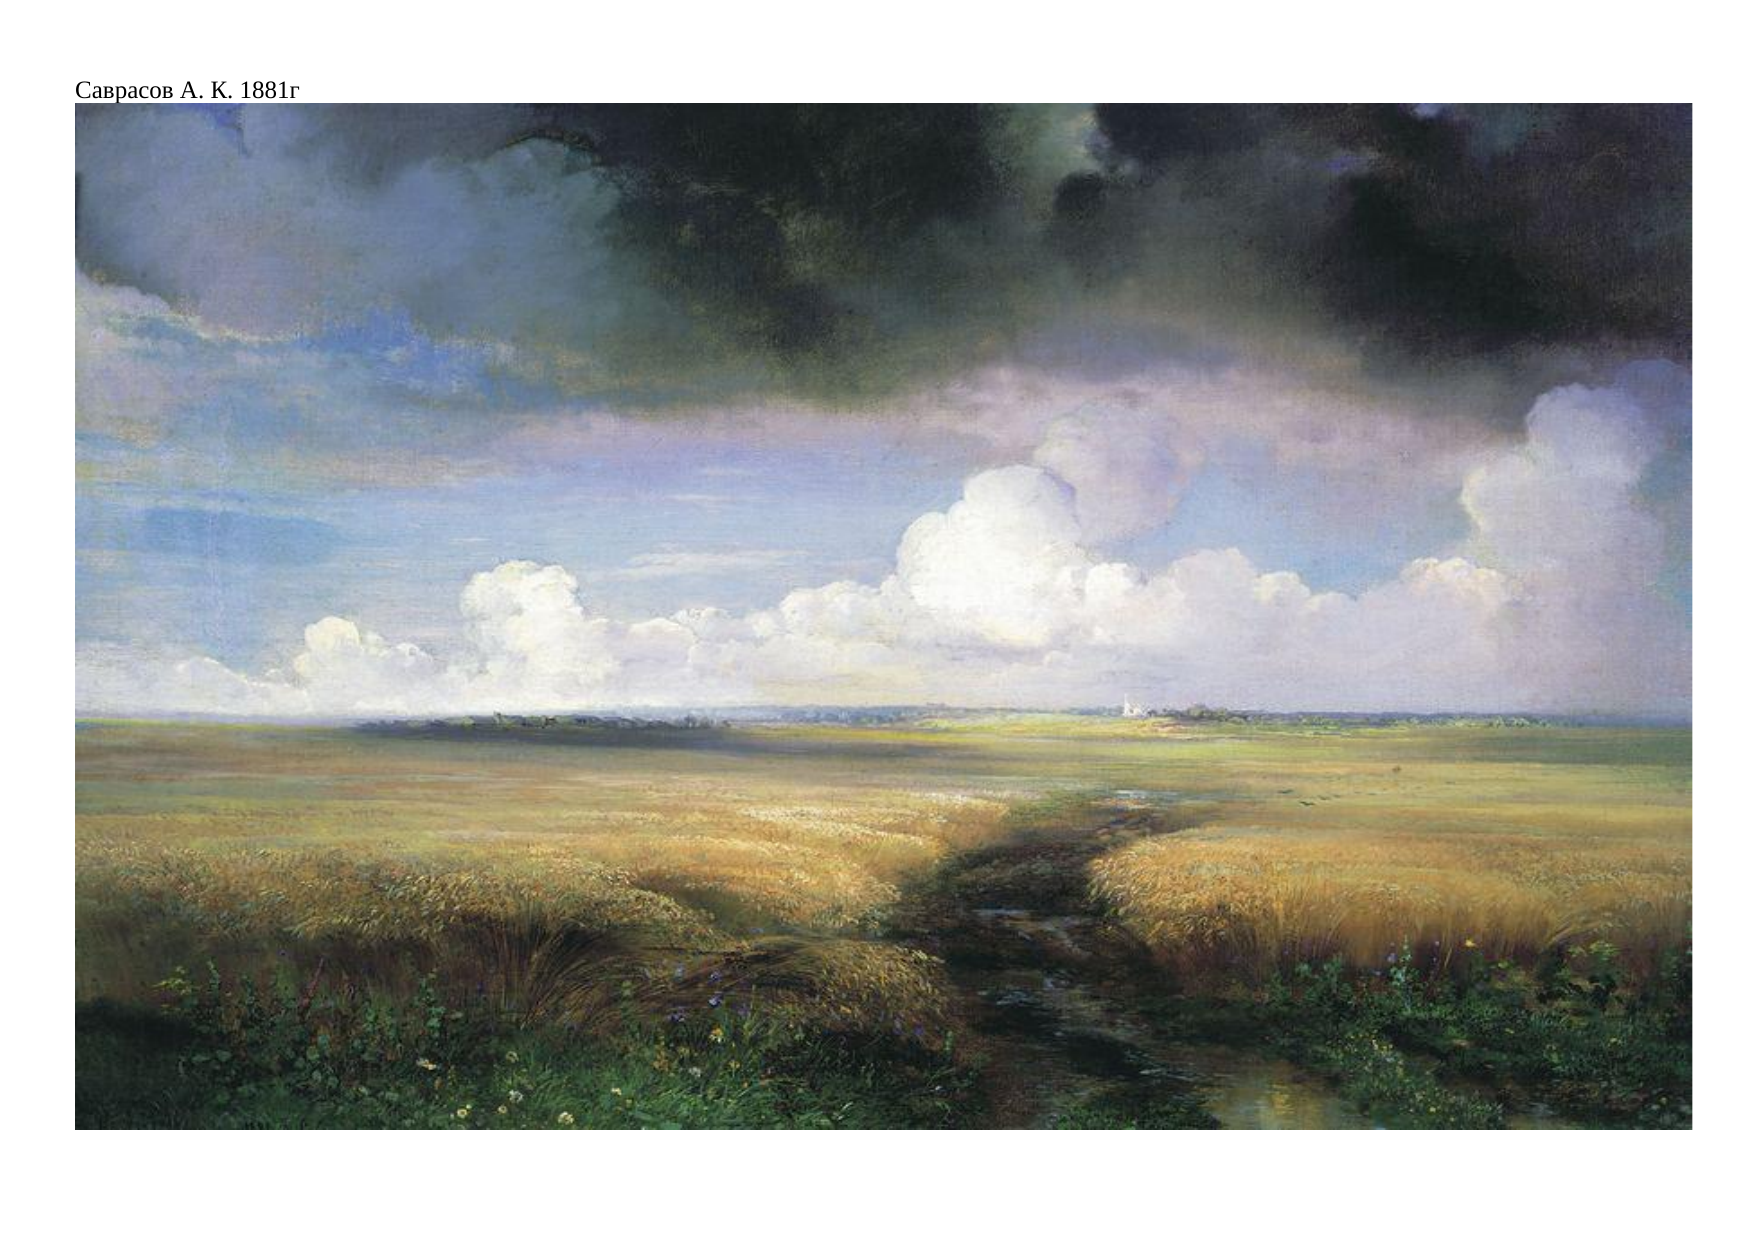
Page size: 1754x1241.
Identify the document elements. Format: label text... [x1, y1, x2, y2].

text Саврасов А. К. 1881г [75, 75, 1679, 103]
